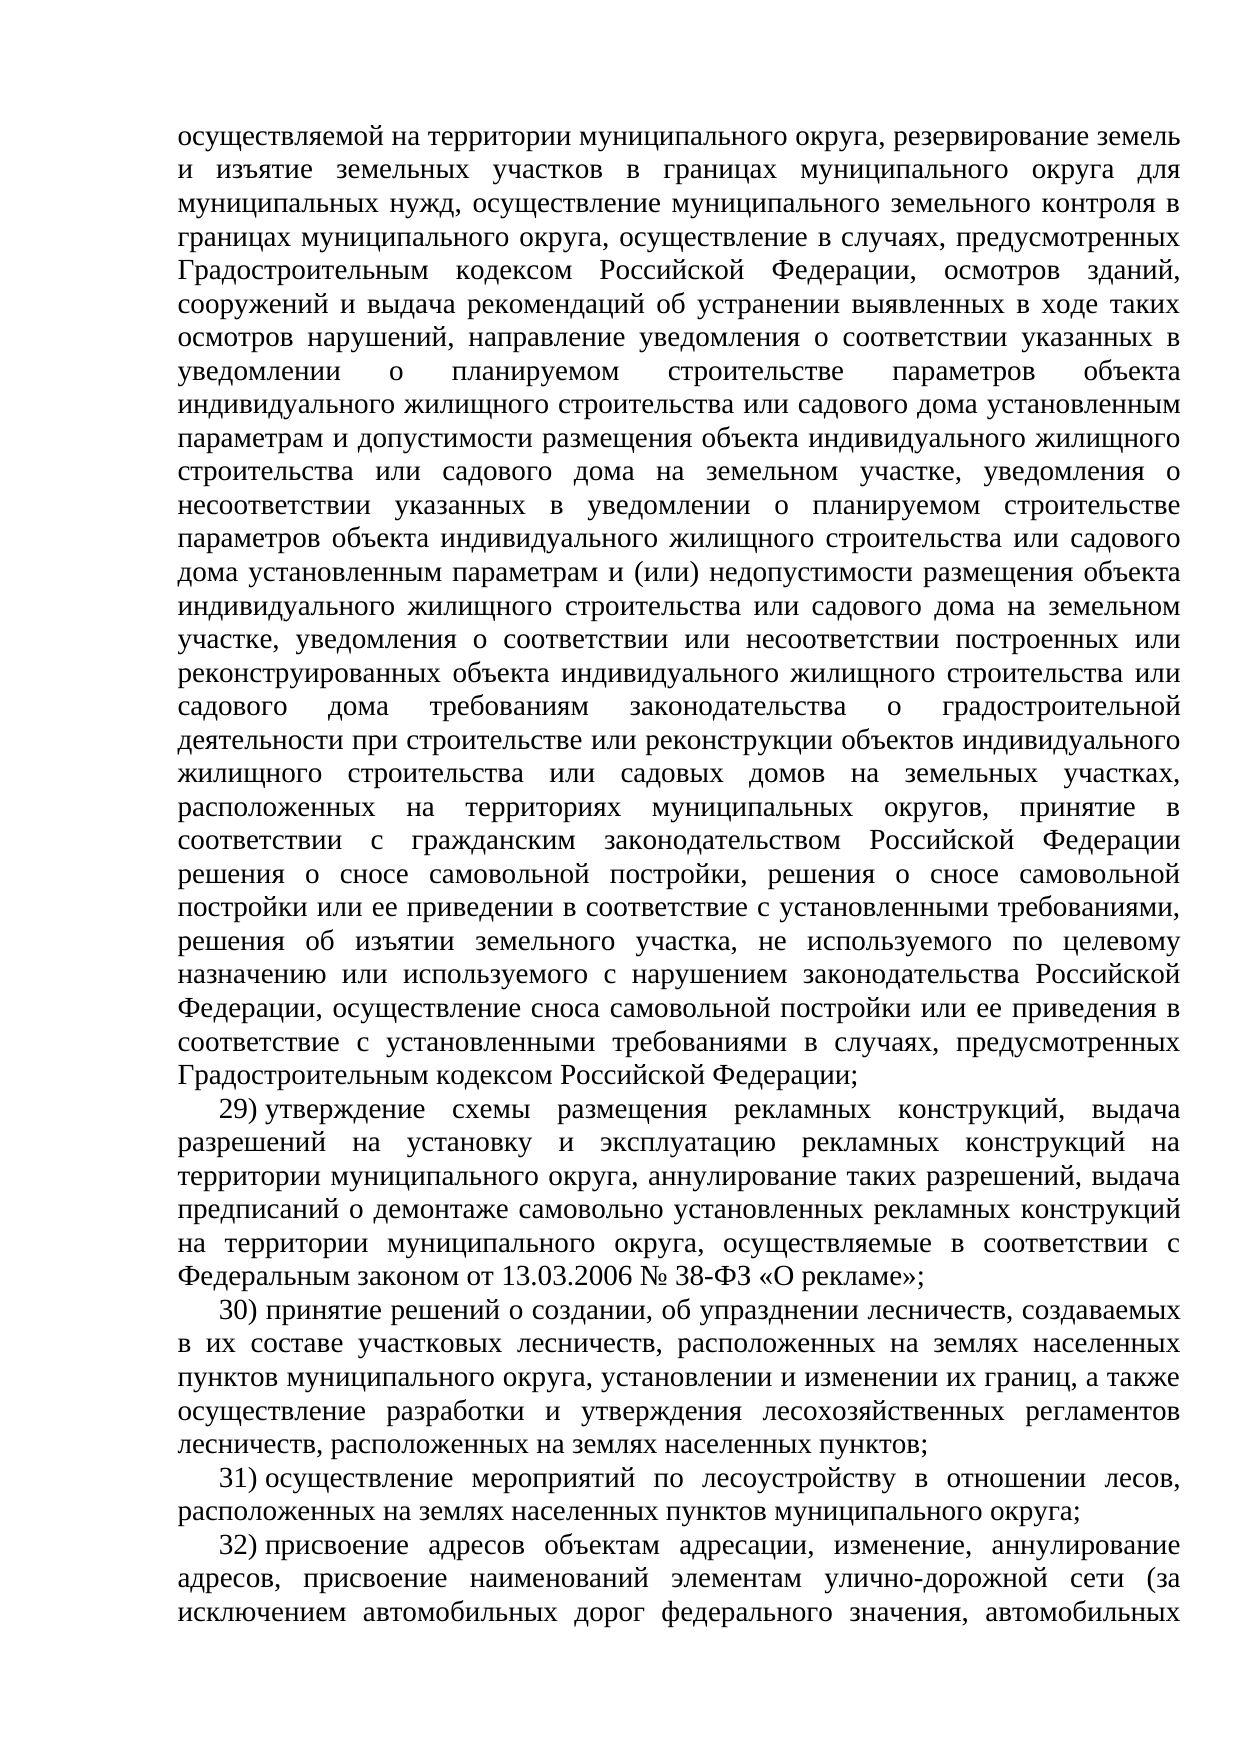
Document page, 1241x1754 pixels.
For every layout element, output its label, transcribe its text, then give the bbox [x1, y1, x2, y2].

text осуществляемой на территории муниципального округа, резервирование земель и изъятие земельных участков в границах муниципального округа для муниципальных нужд, осуществление муниципального земельного контроля в границах муниципального округа, осуществление в случаях, предусмотренных Градостроительным кодексом Российской Федерации, осмотров зданий, сооружений и выдача рекомендаций об устранении выявленных в ходе таких осмотров нарушений, направление уведомления о соответствии указанных в уведомлении о планируемом строительстве параметров объекта индивидуального жилищного строительства или садового дома установленным параметрам и допустимости размещения объекта индивидуального жилищного строительства или садового дома на земельном участке, уведомления о несоответствии указанных в уведомлении о планируемом строительстве параметров объекта индивидуального жилищного строительства или садового дома установленным параметрам и (или) недопустимости размещения объекта индивидуального жилищного строительства или садового дома на земельном участке, уведомления о соответствии или несоответствии построенных или реконструированных объекта индивидуального жилищного строительства или садового дома требованиям законодательства о градостроительной деятельности при строительстве или реконструкции объектов индивидуального жилищного строительства или садовых домов на земельных участках, расположенных на территориях муниципальных округов, принятие в соответствии с гражданским законодательством Российской Федерации решения о сносе самовольной постройки, решения о сносе самовольной постройки или ее приведении в соответствие с установленными требованиями, решения об изъятии земельного участка, не используемого по целевому назначению или используемого с нарушением законодательства Российской Федерации, осуществление сноса самовольной постройки или ее приведения в соответствие с установленными требованиями в случаях, предусмотренных Градостроительным кодексом Российской Федерации; [177, 118, 1181, 1091]
text 32) присвоение адресов объектам адресации, изменение, аннулирование адресов, присвоение наименований элементам улично-дорожной сети (за исключением автомобильных дорог федерального значения, автомобильных [177, 1527, 1181, 1627]
text 31) осуществление мероприятий по лесоустройству в отношении лесов, расположенных на землях населенных пунктов муниципального округа; [177, 1460, 1181, 1527]
text 29) утверждение схемы размещения рекламных конструкций, выдача разрешений на установку и эксплуатацию рекламных конструкций на территории муниципального округа, аннулирование таких разрешений, выдача предписаний о демонтаже самовольно установленных рекламных конструкций на территории муниципального округа, осуществляемые в соответствии с Федеральным законом от 13.03.2006 № 38-ФЗ «О рекламе»; [177, 1091, 1181, 1292]
text 30) принятие решений о создании, об упразднении лесничеств, создаваемых в их составе участковых лесничеств, расположенных на землях населенных пунктов муниципального округа, установлении и изменении их границ, а также осуществление разработки и утверждения лесохозяйственных регламентов лесничеств, расположенных на землях населенных пунктов; [177, 1292, 1181, 1460]
